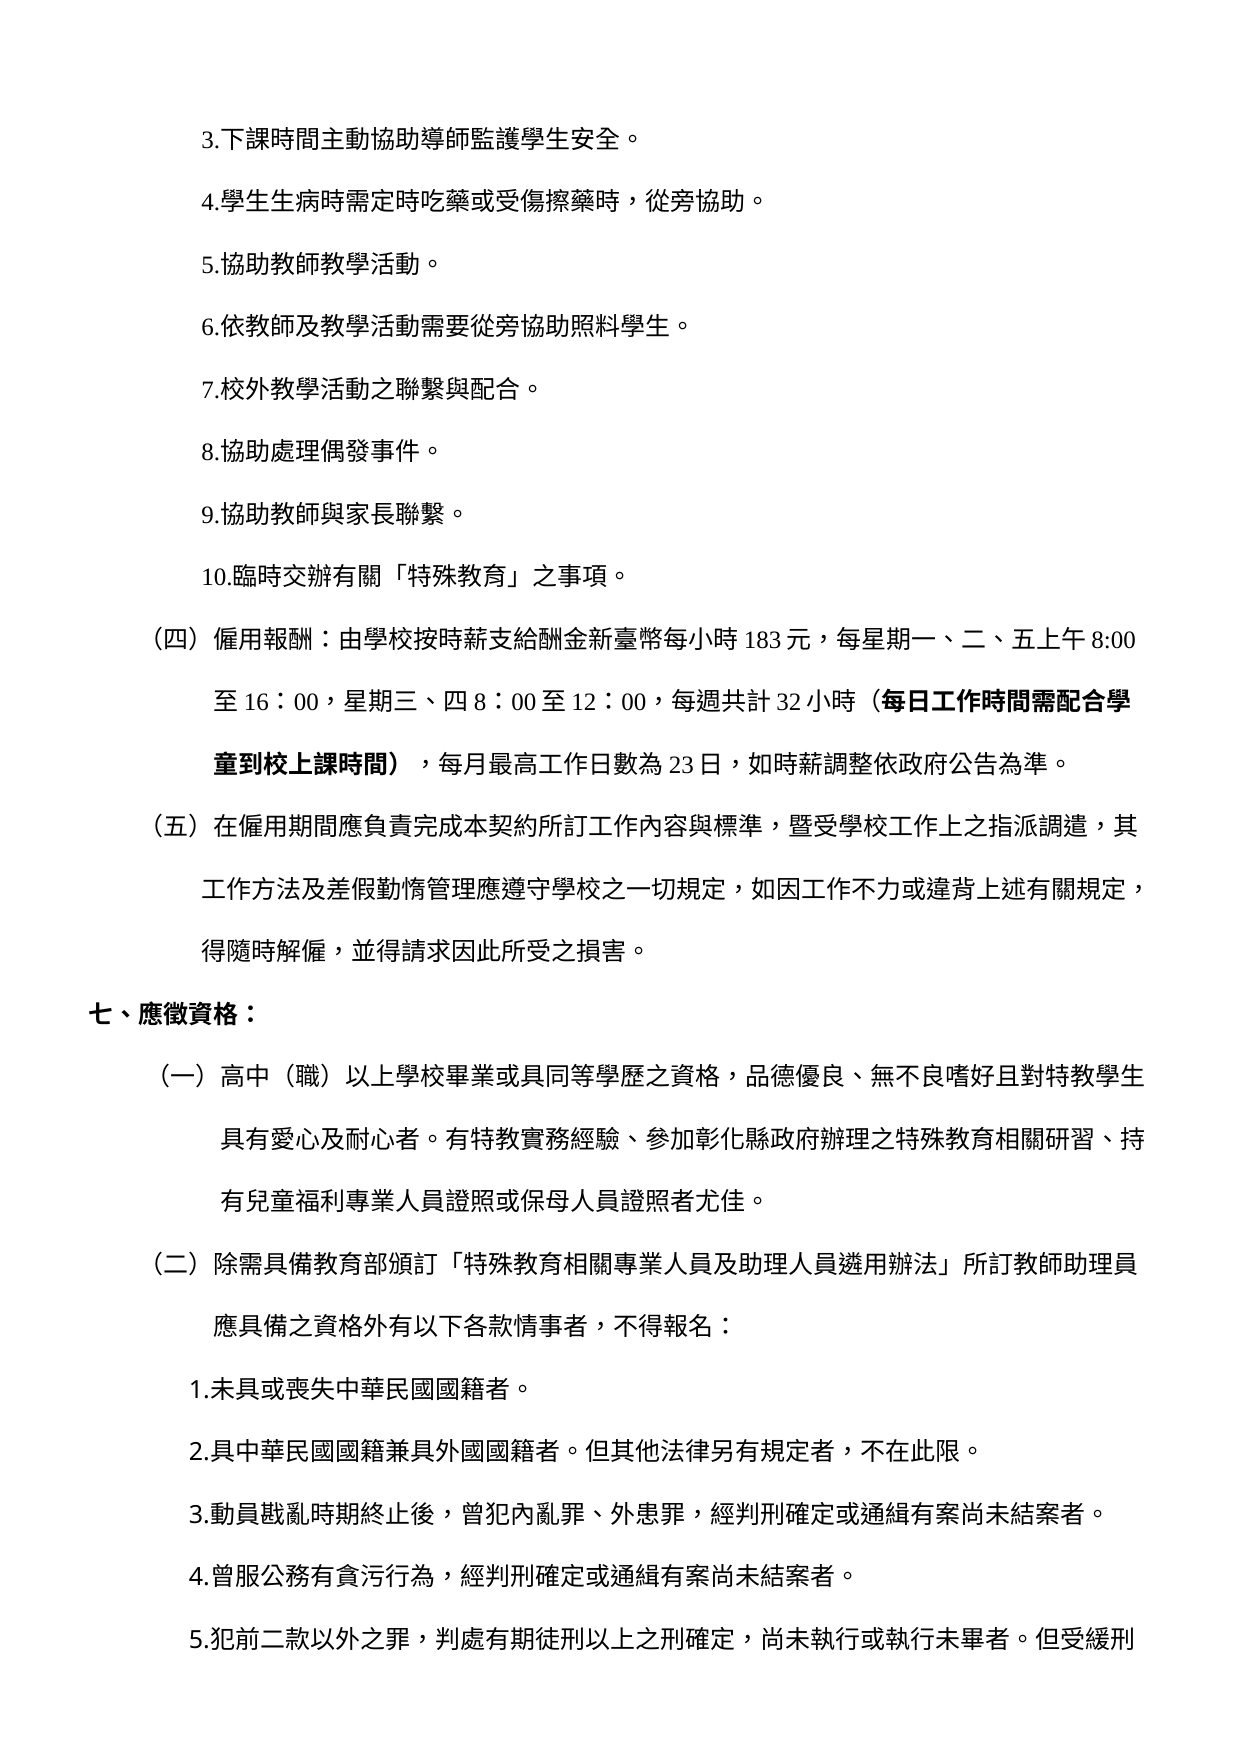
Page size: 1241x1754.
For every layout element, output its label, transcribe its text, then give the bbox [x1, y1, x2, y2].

text 7.校外教學活動之聯繫與配合。 [89, 346, 1152, 408]
text 6.依教師及教學活動需要從旁協助照料學生。 [89, 283, 1152, 346]
text 2.具中華民國國籍兼具外國國籍者。但其他法律另有規定者，不在此限。 [189, 1408, 1152, 1471]
text 七、應徵資格： [89, 971, 1152, 1033]
text 4.曾服公務有貪污行為，經判刑確定或通緝有案尚未結案者。 [189, 1533, 1152, 1596]
text 5.協助教師教學活動。 [89, 221, 1152, 283]
text 5.犯前二款以外之罪，判處有期徒刑以上之刑確定，尚未執行或執行未畢者。但受緩刑 [189, 1596, 1152, 1658]
text 8.協助處理偶發事件。 [89, 408, 1152, 471]
text 3.動員戡亂時期終止後，曾犯內亂罪、外患罪，經判刑確定或通緝有案尚未結案者。 [189, 1471, 1152, 1533]
text （四）僱用報酬：由學校按時薪支給酬金新臺幣每小時183元，每星期一、二、五上午8:00至16：00，星期三、四8：00至12：00，每週共計32小時（每日工作時間需配合學童到校上課時間），每月最高工作日數為23日，如時薪調整依政府公告為準。 [139, 596, 1152, 783]
text 3.下課時間主動協助導師監護學生安全。 [201, 96, 1152, 158]
text （二）除需具備教育部頒訂「特殊教育相關專業人員及助理人員遴用辦法」所訂教師助理員應具備之資格外有以下各款情事者，不得報名： [139, 1221, 1152, 1346]
text （一）高中（職）以上學校畢業或具同等學歷之資格，品德優良、無不良嗜好且對特教學生具有愛心及耐心者。有特教實務經驗、參加彰化縣政府辦理之特殊教育相關研習、持有兒童福利專業人員證照或保母人員證照者尤佳。 [145, 1033, 1152, 1221]
text （五）在僱用期間應負責完成本契約所訂工作內容與標準，暨受學校工作上之指派調遣，其工作方法及差假勤惰管理應遵守學校之一切規定，如因工作不力或違背上述有關規定，得隨時解僱，並得請求因此所受之損害。 [139, 783, 1152, 971]
text 1.未具或喪失中華民國國籍者。 [189, 1346, 1152, 1408]
text 9.協助教師與家長聯繫。 [89, 471, 1152, 533]
text 10.臨時交辦有關「特殊教育」之事項。 [89, 533, 1152, 596]
text 4.學生生病時需定時吃藥或受傷擦藥時，從旁協助。 [89, 158, 1152, 221]
